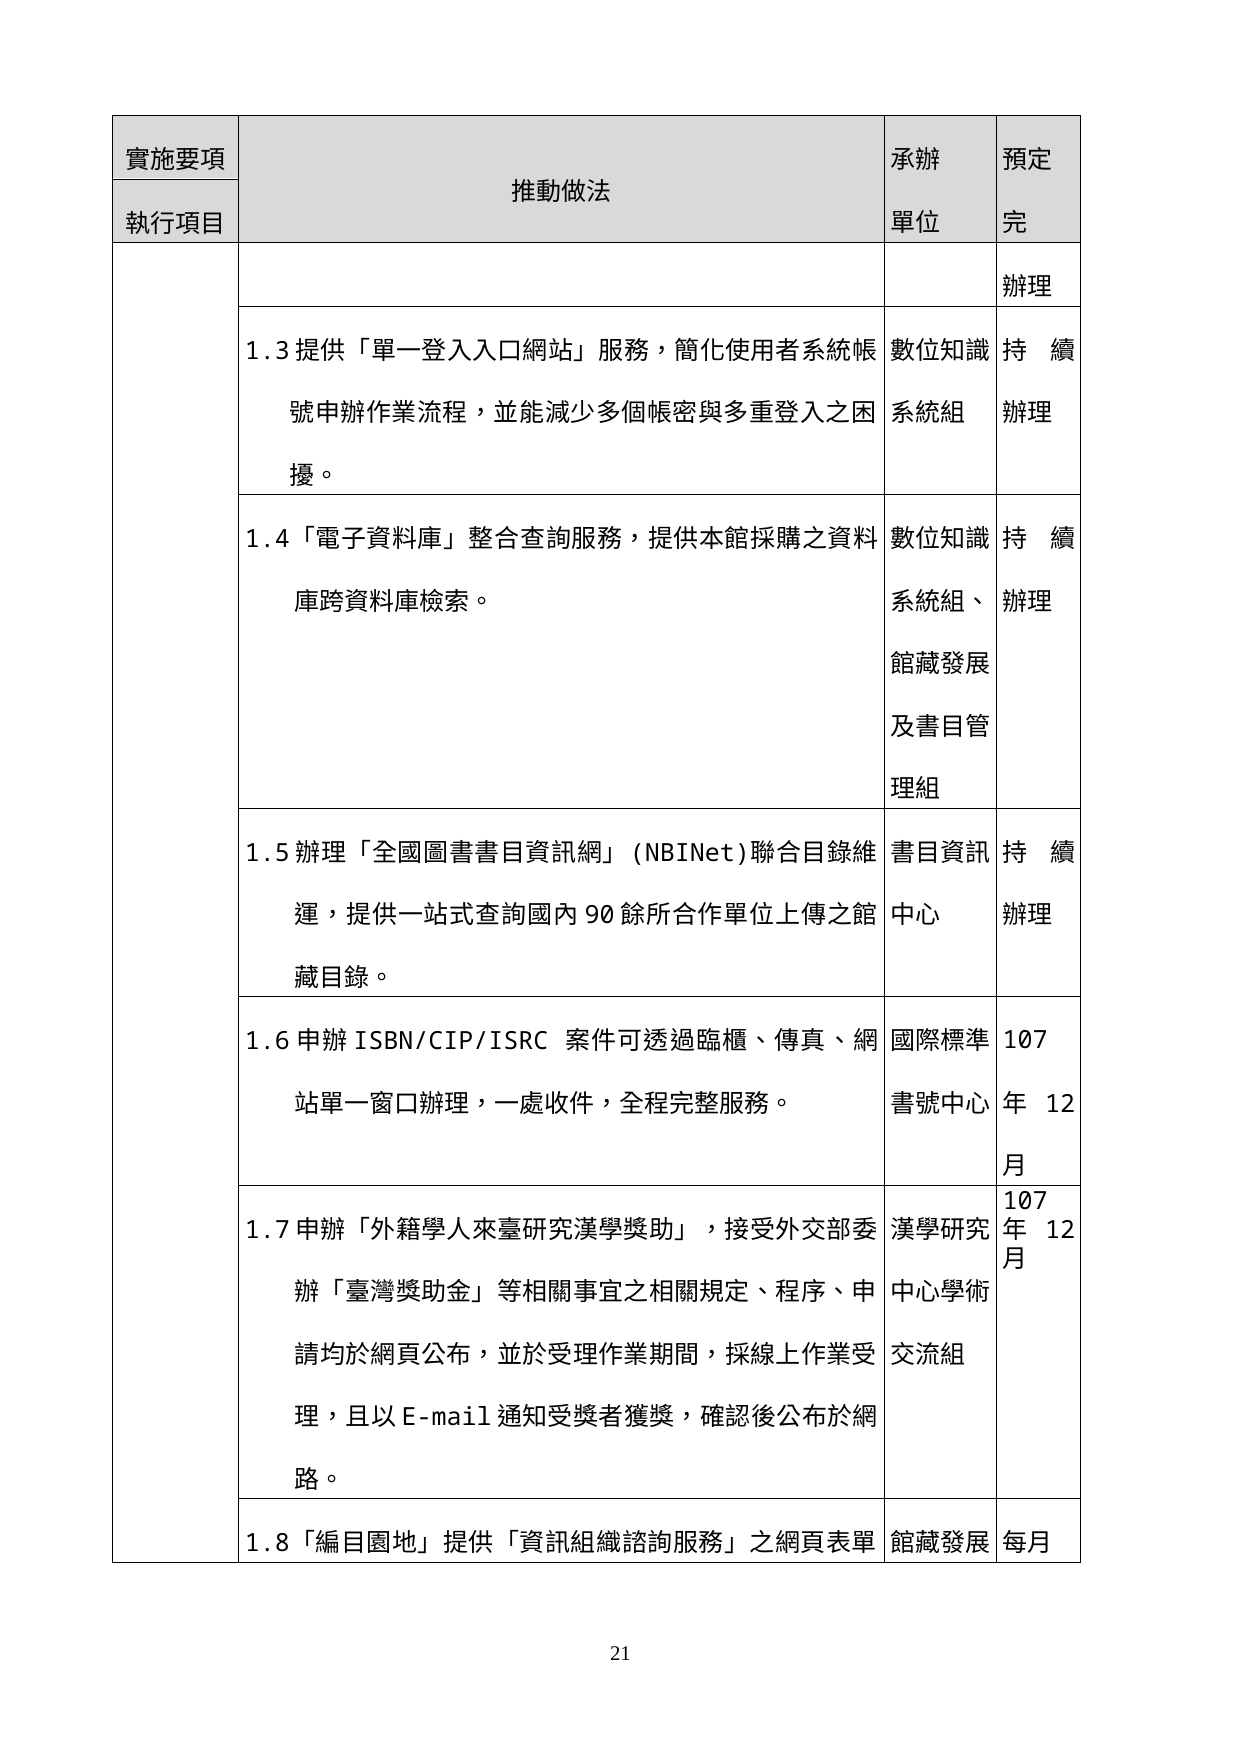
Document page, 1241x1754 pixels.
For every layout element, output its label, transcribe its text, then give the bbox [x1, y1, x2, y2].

table_cell 持續辦理 [997, 307, 1080, 494]
table_cell 1.4「電子資料庫」整合查詢服務，提供本館採購之資料庫跨資料庫檢索。 [239, 495, 884, 808]
table_header 推動做法 [239, 116, 884, 242]
table_header 實施要項 [113, 116, 238, 178]
table_cell [239, 243, 884, 306]
table_header 承辦 單位 [885, 116, 996, 242]
table_cell [113, 243, 238, 1562]
table_cell 每月持續辦理 [997, 1499, 1080, 1562]
table_cell 1.7申辦「外籍學人來臺研究漢學獎助」，接受外交部委辦「臺灣獎助金」等相關事宜之相關規定、程序、申請均於網頁公布，並於受理作業期間，採線上作業受理，且以E-mail通知受獎者獲獎，確認後公布於網路。 [239, 1186, 884, 1498]
table_cell 每日持續辦理 [997, 243, 1080, 306]
table_cell 1.6申辦ISBN/CIP/ISRC 案件可透過臨櫃、傳真、網站單一窗口辦理，一處收件，全程完整服務。 [239, 997, 884, 1185]
table_cell 執行項目 [113, 180, 238, 242]
table_cell 1.8「編目園地」提供「資訊組織諮詢服務」之網頁表單 [239, 1499, 884, 1562]
table_cell 國際標準書號中心 [885, 997, 996, 1185]
table_cell 館藏發展 [885, 1499, 996, 1562]
table_cell 漢學研究中心學術交流組 [885, 1186, 996, 1498]
table_cell 數位知識系統組 [885, 307, 996, 494]
table_cell 1.5辦理「全國圖書書目資訊網」(NBINet)聯合目錄維運，提供一站式查詢國內90餘所合作單位上傳之館藏目錄。 [239, 809, 884, 996]
table_cell 持續辦理 [997, 809, 1080, 996]
table_cell 1.3提供「單一登入入口網站」服務，簡化使用者系統帳號申辦作業流程，並能減少多個帳密與多重登入之困擾。 [239, 307, 884, 494]
table_cell 數位知識系統組、館藏發展及書目管理組 [885, 495, 996, 808]
table_cell 107年12月 [997, 1186, 1080, 1498]
table_cell [885, 243, 996, 306]
table_cell 書目資訊中心 [885, 809, 996, 996]
table_cell 持續辦理 [997, 495, 1080, 808]
table_header 預定完 成時間 [997, 116, 1080, 242]
table_cell 107年12月 [997, 997, 1080, 1185]
